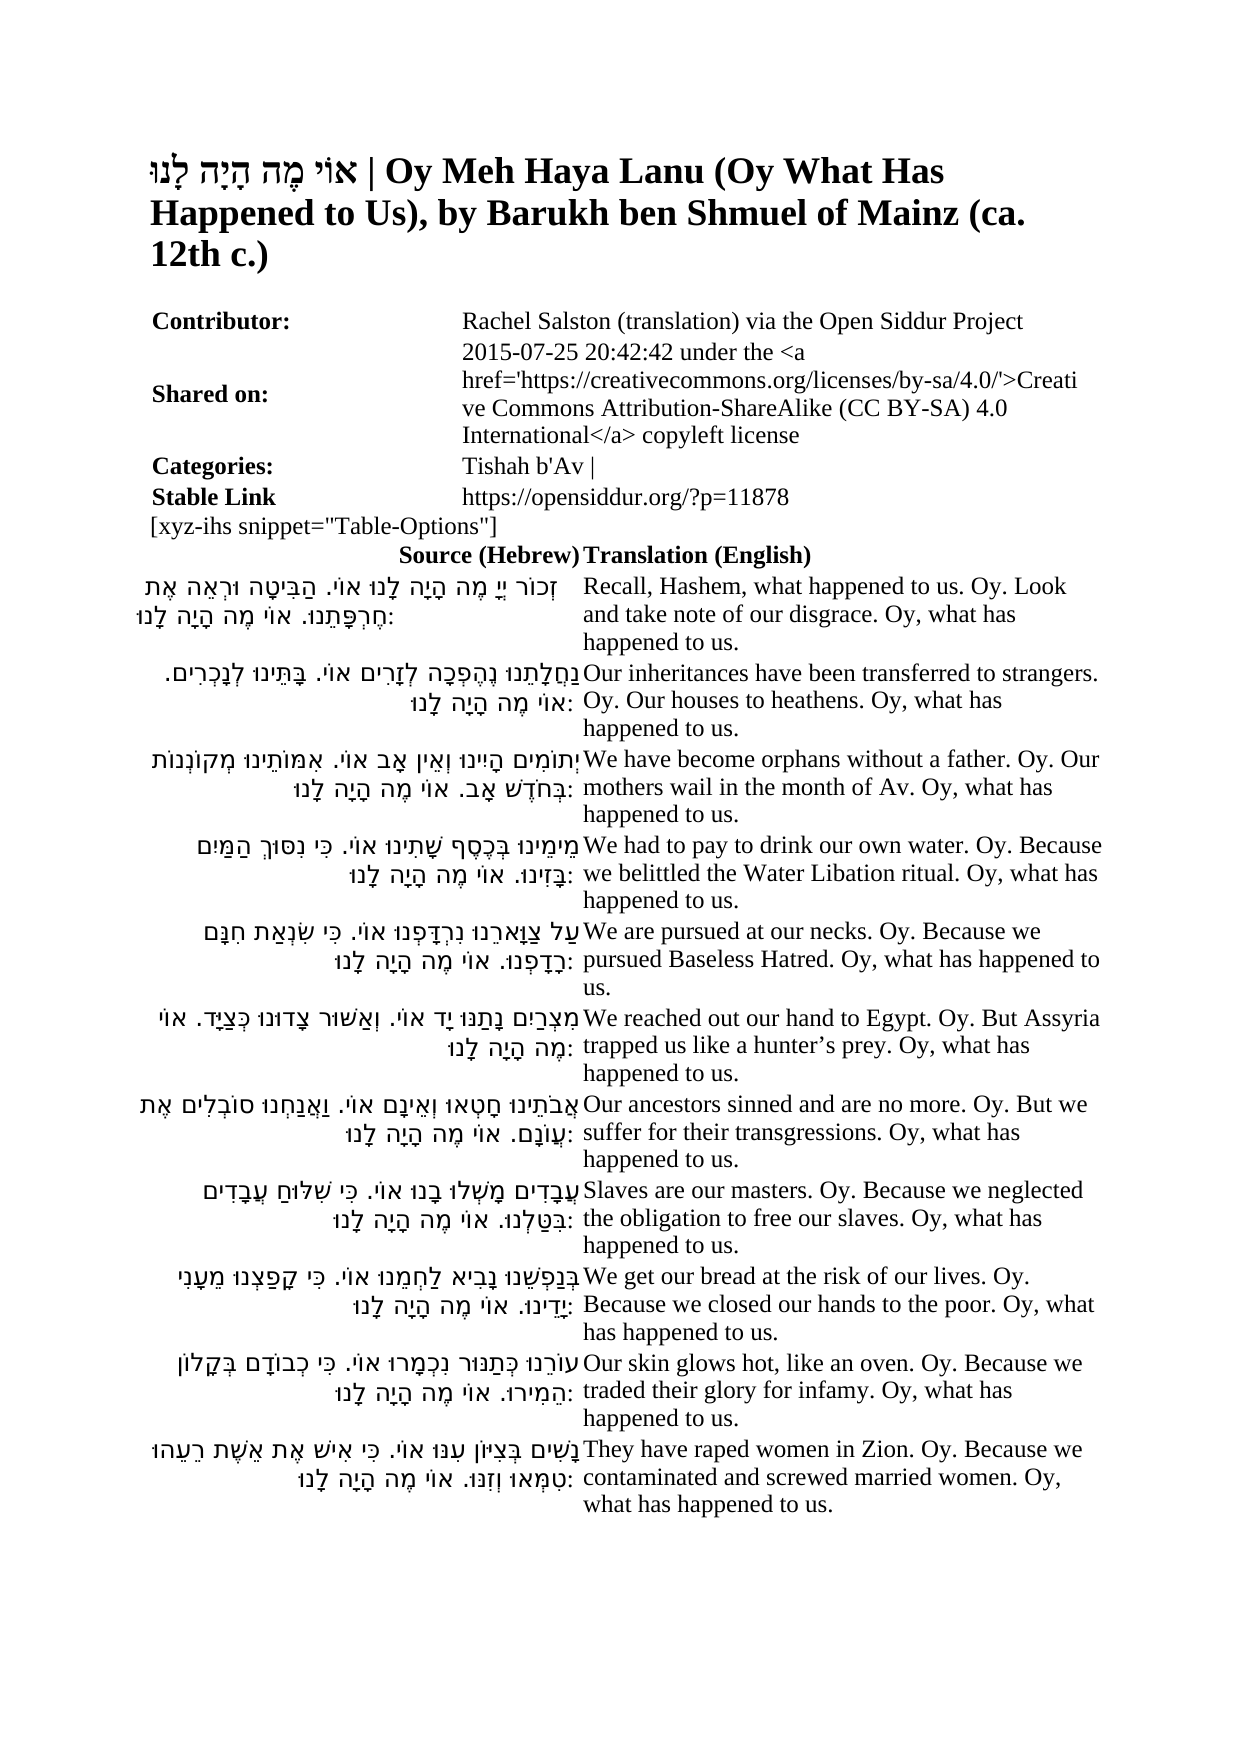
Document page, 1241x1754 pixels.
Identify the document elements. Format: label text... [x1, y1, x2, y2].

table_cell Our inheritances have been transferred to strangers. Oy. Our houses to heathens. Oy, what has happened to us. [581, 657, 1105, 743]
table_cell נַחֲלָתֵנוּ נֶהֶפְכָה לְזָרִים אוֹי. בָּתֵּינוּ לְנָכְרִים. אוֹי מֶה הָיָה לָנוּ: [135, 657, 581, 743]
table_cell עוֹרֵנוּ כְּתַנּוּר נִכְמָרוּ אוֹי. כִּי כְבוֹדָם בְּקָלוֹן הֵמִירוּ. אוֹי מֶה הָיָה לָנוּ: [135, 1347, 581, 1433]
subtitle אוֹי מֶה הָיָה לָנוּ | Oy Meh Haya Lanu (Oy What Has Happened to Us), by Barukh ben Shmuel of Mainz (ca. 12th c.) [150, 150, 1090, 275]
table_cell עַל צַוָּארֵנוּ נִרְדָּפְנוּ אוֹי. כִּי שִׂנְאַת חִנָּם רָדָפְנוּ. אוֹי מֶה הָיָה לָנוּ: [135, 916, 581, 1002]
table_header Rachel Salston (translation) via the Open Siddur Project [460, 306, 1090, 337]
table_cell Recall, Hashem, what happened to us. Oy. Look and take note of our disgrace. Oy, what has happened to us. [581, 571, 1105, 657]
text [xyz-ihs snippet="Table-Options"] [150, 512, 1090, 540]
table_cell They have raped women in Zion. Oy. Because we contaminated and screwed married women. Oy, what has happened to us. [581, 1433, 1105, 1519]
table_cell אֲבֹתֵינוּ חָטְאוּ וְאֵינָם אוֹי. וַאֲנַחְנוּ סוֹבְלִים אֶת עֲוֹנָם. אוֹי מֶה הָיָה לָנוּ: [135, 1088, 581, 1174]
table_cell We had to pay to drink our own water. Oy. Because we belittled the Water Libation ritual. Oy, what has happened to us. [581, 830, 1105, 916]
table_header Translation (English) [581, 540, 1105, 571]
table_cell נָשִׁים בְּצִיּוֹן עִנּוּ אוֹי. כִּי אִישׁ אֶת אֵשֶׁת רֵעֵהוּ טִמְּאוּ וְזִנּוּ. אוֹי מֶה הָיָה לָנוּ: [135, 1433, 581, 1519]
table_cell Stable Link [150, 481, 460, 512]
table_cell We reached out our hand to Egypt. Oy. But Assyria trapped us like a hunter’s prey. Oy, what has happened to us. [581, 1002, 1105, 1088]
table_cell We are pursued at our necks. Oy. Because we pursued Baseless Hatred. Oy, what has happened to us. [581, 916, 1105, 1002]
table_header Contributor: [150, 306, 460, 337]
table_cell מִצְרַיִם נָתַנּוּ יָד אוֹי. וְאַשּׁוּר צָדוּנוּ כְּצַיָּד. אוֹי מֶה הָיָה לָנוּ: [135, 1002, 581, 1088]
table_cell 2015-07-25 20:42:42 under the <a href='https://creativecommons.org/licenses/by-sa/4.0/'>Creative Commons Attribution-ShareAlike (CC BY-SA) 4.0 International</a> copyleft license [460, 337, 1090, 451]
table_cell Our ancestors sinned and are no more. Oy. But we suffer for their transgressions. Oy, what has happened to us. [581, 1088, 1105, 1174]
table_cell יְתוֹמִים הָיִינוּ וְאֵין אָב אוֹי. אִמּוֹתֵינוּ מְקוֹנְנוֹת בְּחֹדֶשׁ אָב. אוֹי מֶה הָיָה לָנוּ: [135, 743, 581, 829]
table_cell Slaves are our masters. Oy. Because we neglected the obligation to free our slaves. Oy, what has happened to us. [581, 1175, 1105, 1261]
table_cell We get our bread at the risk of our lives. Oy. Because we closed our hands to the poor. Oy, what has happened to us. [581, 1261, 1105, 1347]
table_cell Our skin glows hot, like an oven. Oy. Because we traded their glory for infamy. Oy, what has happened to us. [581, 1347, 1105, 1433]
table_cell זְכוֹר יְיָ מֶה הָיָה לָנוּ אוֹי. הַבִּיטָה וּרְאֵה אֶת חֶרְפָּתֵנוּ. אוֹי מֶה הָיָה לָנוּ: [135, 571, 581, 657]
table_cell Shared on: [150, 337, 460, 451]
table_cell בְּנַפְשֵׁנוּ נָבִיא לַחְמֵנוּ אוֹי. כִּי קָפַצְנוּ מֵעָנִי יָדֵינוּ. אוֹי מֶה הָיָה לָנוּ: [135, 1261, 581, 1347]
table_cell מֵימֵינוּ בְּכֶסֶף שָׁתִינוּ אוֹי. כִּי נִסּוּךְ הַמַּיִם בָּזִינוּ. אוֹי מֶה הָיָה לָנוּ: [135, 830, 581, 916]
table_cell Categories: [150, 451, 460, 481]
table_cell https://opensiddur.org/?p=11878 [460, 481, 1090, 512]
table_cell We have become orphans without a father. Oy. Our mothers wail in the month of Av. Oy, what has happened to us. [581, 743, 1105, 829]
table_cell Tishah b'Av | [460, 451, 1090, 481]
table_header Source (Hebrew) [135, 540, 581, 571]
table_cell עֲבָדִים מָשְׁלוּ בָנוּ אוֹי. כִּי שִׁלּוּחַ עֲבָדִים בִּטַּלְנוּ. אוֹי מֶה הָיָה לָנוּ: [135, 1175, 581, 1261]
